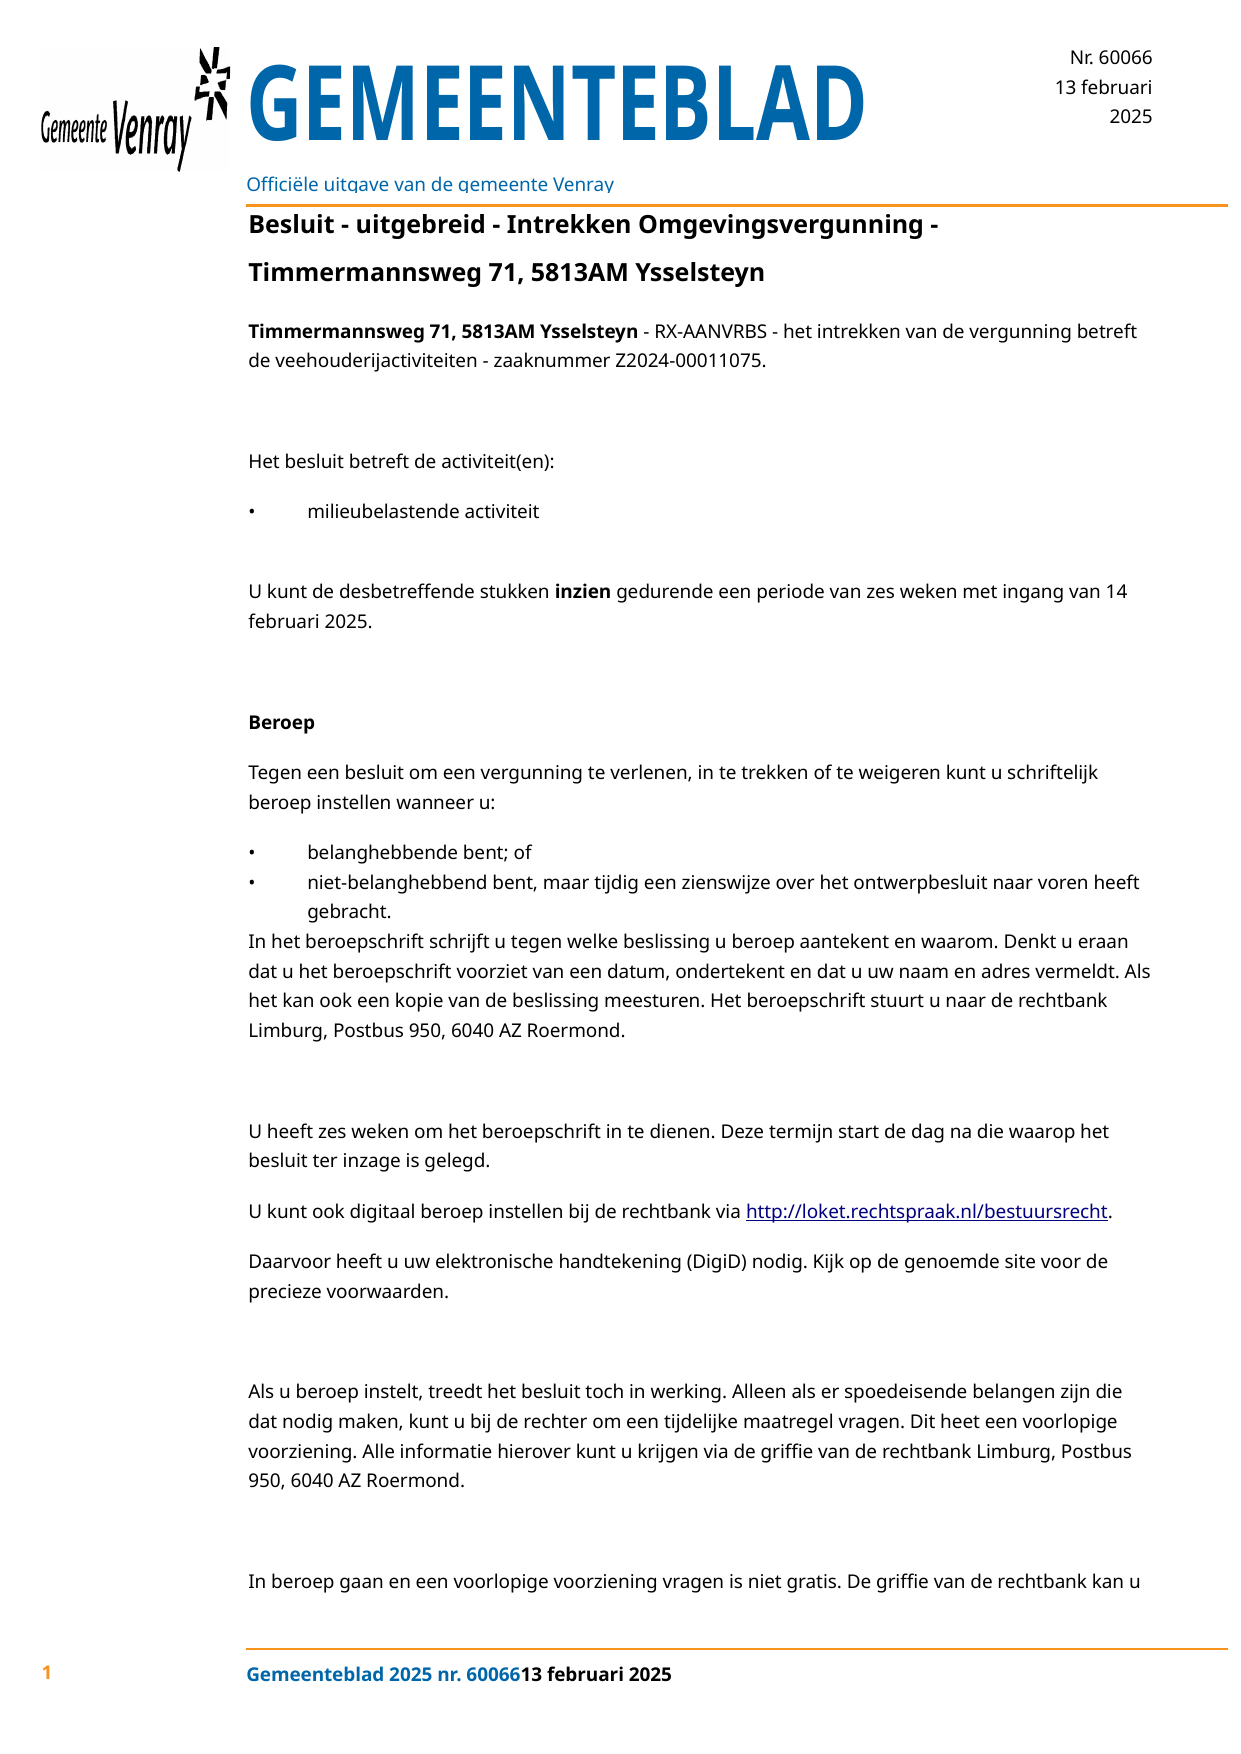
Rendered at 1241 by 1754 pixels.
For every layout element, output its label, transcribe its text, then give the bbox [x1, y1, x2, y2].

text Besluit - uitgebreid - Intrekken Omgevingsvergunning - Timmermannsweg 71, 5813AM Ysselsteyn [248, 207, 1152, 288]
text Als u beroep instelt, treedt het besluit toch in werking. Alleen als er spoedeisende belangen zijn die dat nodig maken, kunt u bij de rechter om een tijdelijke maatregel vragen. Dit heet een voorlopige voorziening. Alle informatie hierover kunt u krijgen via de griffie van de rechtbank Limburg, Postbus 950, 6040 AZ Roermond. [248, 1379, 1152, 1493]
text Daarvoor heeft u uw elektronische handtekening (DigiD) nodig. Kijk op de genoemde site voor de precieze voorwaarden. [248, 1248, 1152, 1304]
text Timmermannsweg 71, 5813AM Ysselsteyn - RX-AANVRBS - het intrekken van de vergunning betreft de veehouderijactiviteiten - zaaknummer Z2024-00011075. [248, 318, 1152, 373]
text Het besluit betreft de activiteit(en): [248, 448, 1152, 474]
text U kunt ook digitaal beroep instellen bij de rechtbank via http://loket.rechtspraak.nl/bestuursrecht. [248, 1198, 1152, 1224]
picture [41, 47, 231, 172]
text In beroep gaan en een voorlopige voorziening vragen is niet gratis. De griffie van de rechtbank kan u [248, 1568, 1152, 1594]
list niet-belanghebbend bent, maar tijdig een zienswijze over het ontwerpbesluit naar voren heeft gebracht. [248, 869, 1152, 924]
list belanghebbende bent; of [248, 839, 1152, 865]
text U kunt de desbetreffende stukken inzien gedurende een periode van zes weken met ingang van 14 februari 2025. [248, 579, 1152, 634]
text Beroep [248, 709, 1152, 735]
text U heeft zes weken om het beroepschrift in te dienen. Deze termijn start de dag na die waarop het besluit ter inzage is gelegd. [248, 1118, 1152, 1173]
list milieubelastende activiteit [248, 499, 1152, 524]
text Tegen een besluit om een vergunning te verlenen, in te trekken of te weigeren kunt u schriftelijk beroep instellen wanneer u: [248, 759, 1152, 815]
text In het beroepschrift schrijft u tegen welke beslissing u beroep aantekent en waarom. Denkt u eraan dat u het beroepschrift voorziet van een datum, ondertekent en dat u uw naam en adres vermeldt. Als het kan ook een kopie van de beslissing meesturen. Het beroepschrift stuurt u naar de rechtbank Limburg, Postbus 950, 6040 AZ Roermond. [248, 928, 1152, 1043]
